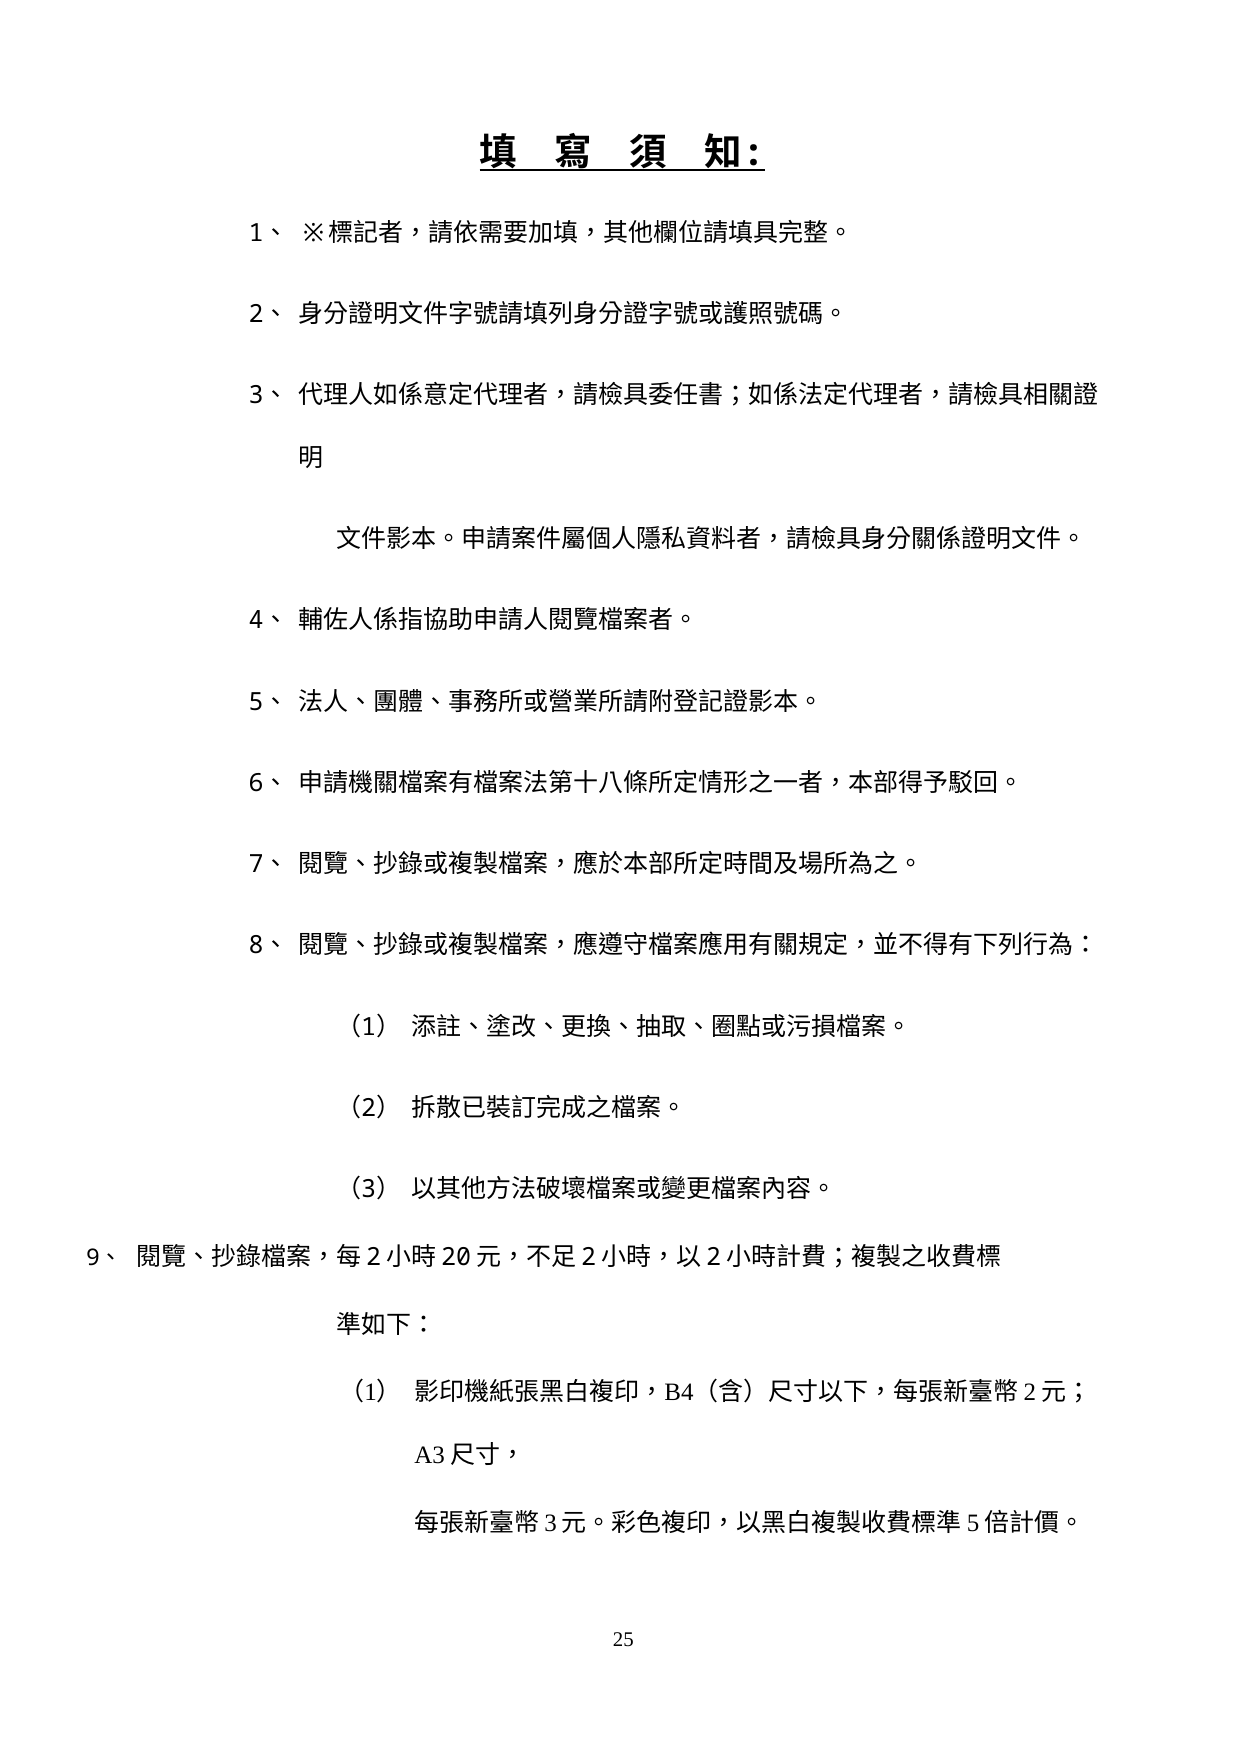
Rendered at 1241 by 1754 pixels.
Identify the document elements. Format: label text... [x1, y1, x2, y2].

list 閱覽、抄錄或複製檔案，應於本部所定時間及場所為之。 [248, 820, 1110, 883]
list 代理人如係意定代理者，請檢具委任書；如係法定代理者，請檢具相關證明 [248, 351, 1110, 476]
text 準如下： [286, 1281, 1110, 1343]
list ※標記者，請依需要加填，其他欄位請填具完整。 [248, 189, 1110, 251]
list 身分證明文件字號請填列身分證字號或護照號碼。 [248, 270, 1110, 333]
text 文件影本。申請案件屬個人隱私資料者，請檢具身分關係證明文件。 [286, 495, 1110, 558]
list 拆散已裝訂完成之檔案。 [336, 1064, 1110, 1126]
list 法人、團體、事務所或營業所請附登記證影本。 [248, 658, 1110, 720]
list 影印機紙張黑白複印，B4（含）尺寸以下，每張新臺幣2元；A3尺寸， [339, 1348, 1110, 1473]
list 添註、塗改、更換、抽取、圈點或污損檔案。 [336, 983, 1110, 1045]
list 閱覽、抄錄檔案，每2小時20元，不足2小時，以2小時計費；複製之收費標 [86, 1213, 1110, 1275]
text 每張新臺幣3元。彩色複印，以黑白複製收費標準5倍計價。 [339, 1478, 1110, 1541]
list 申請機關檔案有檔案法第十八條所定情形之一者，本部得予駁回。 [248, 739, 1110, 801]
list 輔佐人係指協助申請人閱覽檔案者。 [248, 576, 1110, 639]
list 以其他方法破壞檔案或變更檔案內容。 [336, 1145, 1110, 1208]
text 填 寫 須 知: [136, 108, 1110, 170]
list 閱覽、抄錄或複製檔案，應遵守檔案應用有關規定，並不得有下列行為： [248, 901, 1110, 964]
